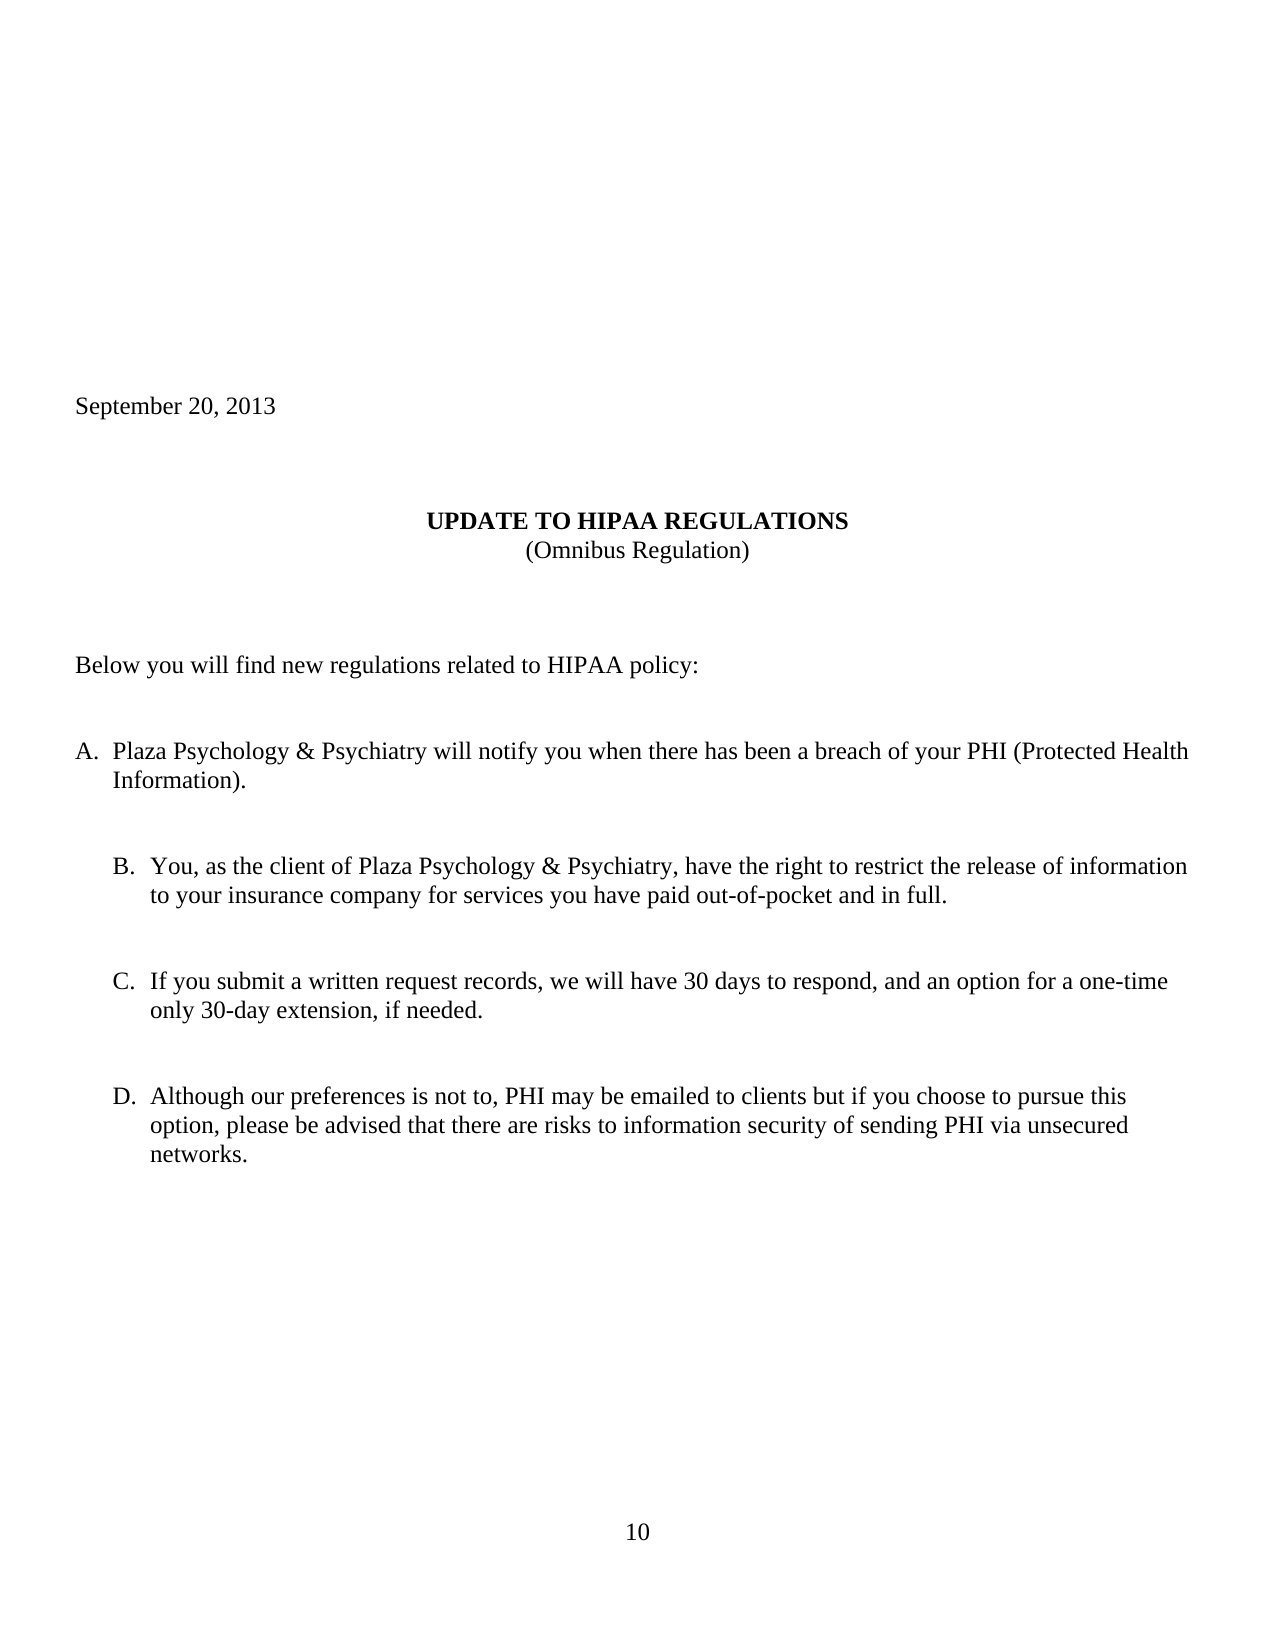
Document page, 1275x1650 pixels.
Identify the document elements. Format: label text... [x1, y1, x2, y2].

text UPDATE TO HIPAA REGULATIONS [75, 506, 1200, 535]
list You, as the client of Plaza Psychology & Psychiatry, have the right to restrict the release of information to your insurance company for services you have paid out-of-pocket and in full. [112, 851, 1200, 909]
list Plaza Psychology & Psychiatry will notify you when there has been a breach of your PHI (Protected Health Information). [75, 736, 1200, 794]
text Below you will find new regulations related to HIPAA policy: [75, 650, 1200, 679]
list Although our preferences is not to, PHI may be emailed to clients but if you choose to pursue this option, please be advised that there are risks to information security of sending PHI via unsecured networks. [112, 1081, 1200, 1167]
text September 20, 2013 [75, 391, 1200, 420]
text (Omnibus Regulation) [75, 535, 1200, 564]
list If you submit a written request records, we will have 30 days to respond, and an option for a one-time only 30-day extension, if needed. [112, 966, 1200, 1024]
